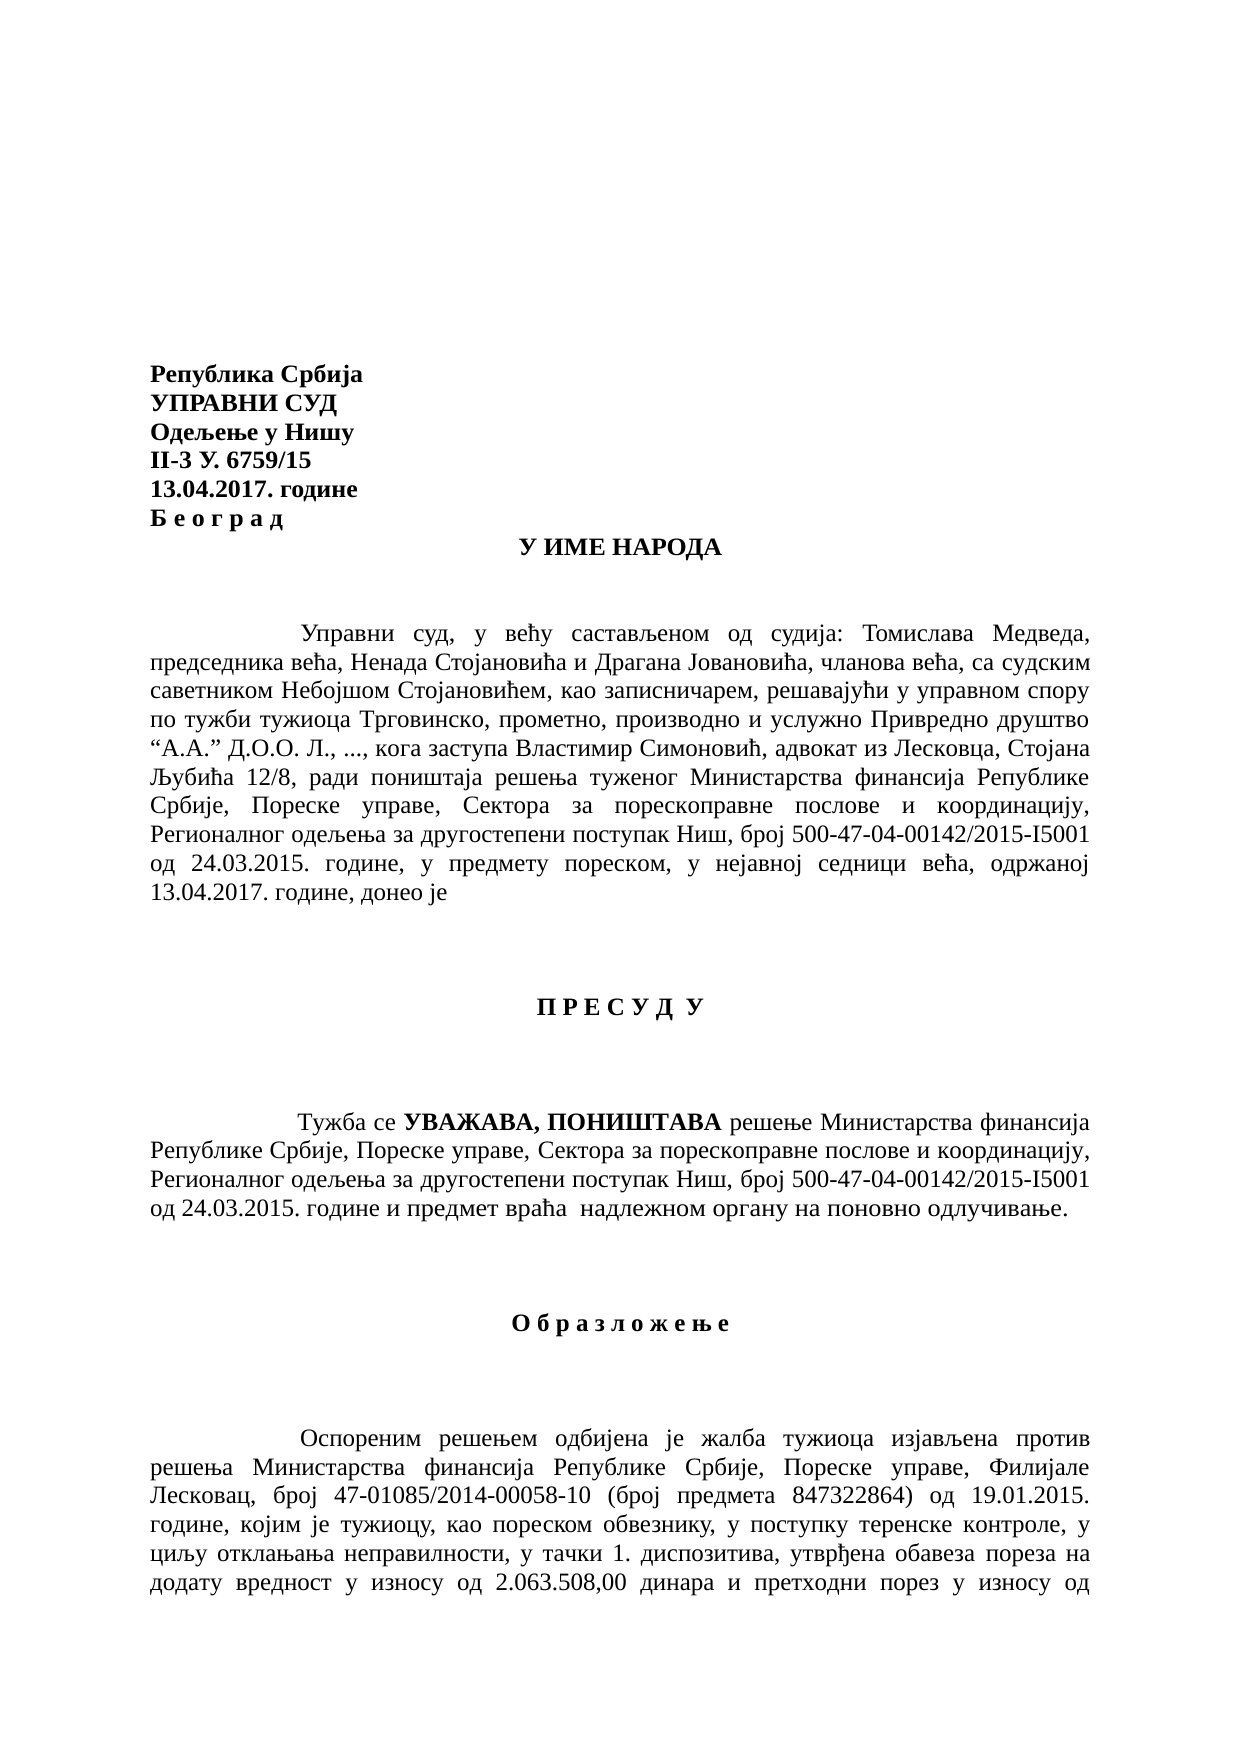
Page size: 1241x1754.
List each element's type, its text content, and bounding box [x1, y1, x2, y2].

text УПРАВНИ СУД [150, 388, 1090, 417]
text II-3 У. 6759/15 [150, 445, 1090, 474]
text Оспореним решењем одбијена је жалба тужиоца изјављена против решења Министарства финансија Републике Србије, Пореске управе, Филијале Лесковац, број 47-01085/2014-00058-10 (број предмета 847322864) од 19.01.2015. године, којим је тужиоцу, као пореском обвезнику, у поступку теренске контроле, у циљу отклањања неправилности, у тачки 1. диспозитива, утврђена обавеза пореза на додату вредност у износу од 2.063.508,00 динара и претходни порез у износу од [150, 1423, 1090, 1595]
text Одељење у Нишу [150, 417, 1090, 445]
text 13.04.2017. године [150, 474, 1090, 503]
text П Р Е С У Д У [150, 992, 1090, 1020]
text О б р а з л о ж е њ е [150, 1308, 1090, 1337]
text Б е о г р а д [150, 503, 1090, 532]
text Република Србија [150, 148, 1090, 388]
text У ИМЕ НАРОДА [150, 532, 1090, 560]
text Тужба се УВАЖАВА, ПОНИШТАВА решење Министарства финансија Републике Србије, Пореске управе, Сектора за порескоправне послове и координацију, Регионалног одељења за другостепени поступак Ниш, број 500-47-04-00142/2015-I5001 од 24.03.2015. године и предмет враћа надлежном органу на поновно одлучивање. [150, 1107, 1090, 1222]
text Управни суд, у већу састављеном од судија: Томислава Медведа, председника већа, Ненада Стојановића и Драгана Јовановића, чланова већа, са судским саветником Небојшом Стојановићем, као записничарем, решавајући у управном спору по тужби тужиоца Трговинско, прометно, производно и услужно Привредно друштво “A.A.” Д.О.О. Л., ..., кога заступа Властимир Симоновић, адвокат из Лесковца, Стојана Љубића 12/8, ради поништаја решења туженог Министарства финансија Републике Србије, Пореске управе, Сектора за порескоправне послове и координацију, Регионалног одељења за другостепени поступак Ниш, број 500-47-04-00142/2015-I5001 од 24.03.2015. године, у предмету пореском, у нејавној седници већа, одржаној 13.04.2017. године, донео је [150, 618, 1090, 905]
